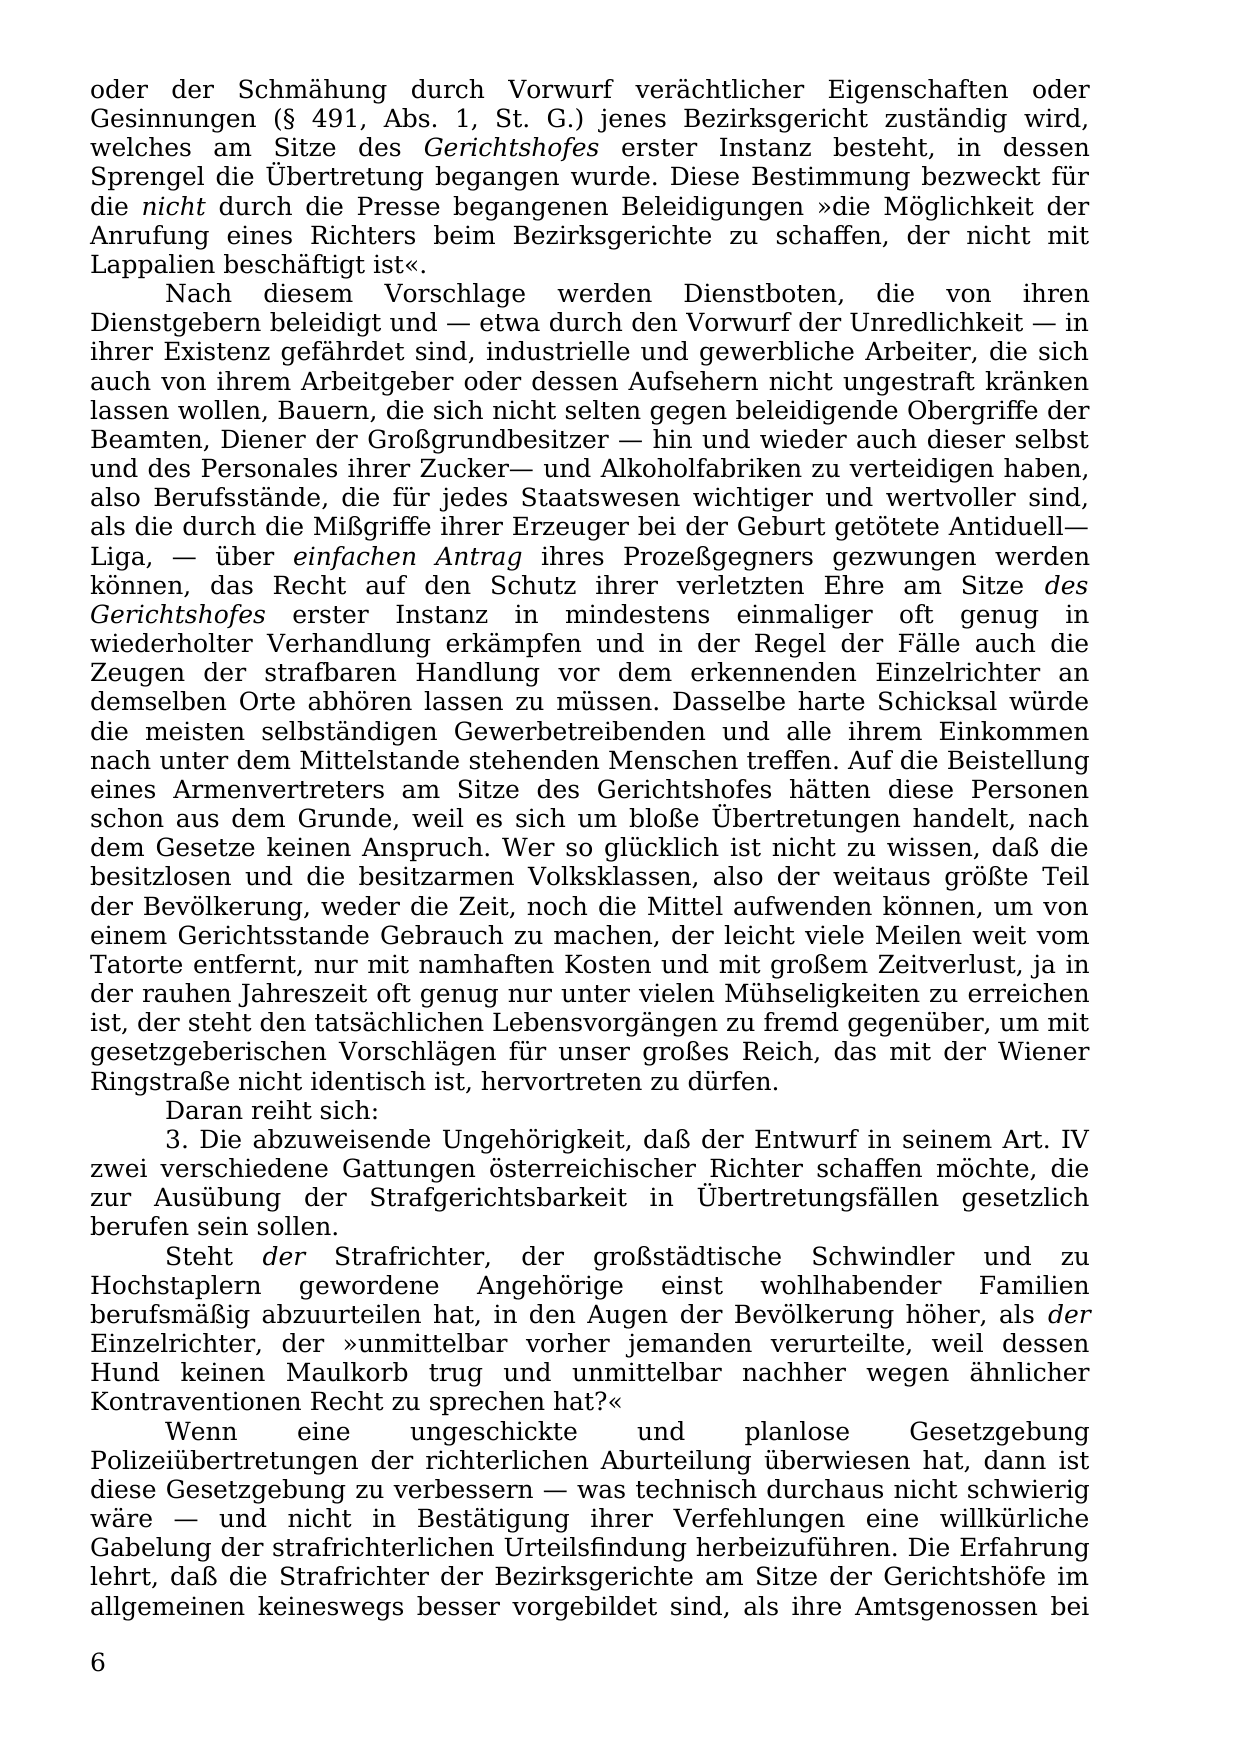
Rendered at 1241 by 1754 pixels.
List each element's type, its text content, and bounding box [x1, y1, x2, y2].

text Nach diesem Vorschlage werden Dienstboten, die von ihren Dienstgebern beleidigt und — etwa durch den Vorwurf der Unredlichkeit — in ihrer Existenz gefährdet sind, industrielle und gewerbliche Arbeiter, die sich auch von ihrem Arbeitgeber oder dessen Aufsehern nicht ungestraft kränken lassen wollen, Bauern, die sich nicht selten gegen beleidigende Obergriffe der Beamten, Diener der Großgrundbesitzer — hin und wieder auch dieser selbst und des Personales ihrer Zucker— und Alkoholfabriken zu verteidigen haben, also Berufsstände, die für jedes Staatswesen wichtiger und wertvoller sind, als die durch die Mißgriffe ihrer Erzeuger bei der Geburt getötete Antiduell—Liga, — über einfachen Antrag ihres Prozeßgegners gezwungen werden können, das Recht auf den Schutz ihrer verletzten Ehre am Sitze des Gerichtshofes erster Instanz in mindestens einmaliger oft genug in wiederholter Verhandlung erkämpfen und in der Regel der Fälle auch die Zeugen der strafbaren Handlung vor dem erkennenden Einzelrichter an demselben Orte abhören lassen zu müssen. Dasselbe harte Schicksal würde die meisten selbständigen Gewerbetreibenden und alle ihrem Einkommen nach unter dem Mittelstande stehenden Menschen treffen. Auf die Beistellung eines Armenvertreters am Sitze des Gerichtshofes hätten diese Personen schon aus dem Grunde, weil es sich um bloße Übertretungen handelt, nach dem Gesetze keinen Anspruch. Wer so glücklich ist nicht zu wissen, daß die besitzlosen und die besitzarmen Volksklassen, also der weitaus größte Teil der Bevölkerung, weder die Zeit, noch die Mittel aufwenden können, um von einem Gerichtsstande Gebrauch zu machen, der leicht viele Meilen weit vom Tatorte entfernt, nur mit namhaften Kosten und mit großem Zeitverlust, ja in der rauhen Jahreszeit oft genug nur unter vielen Mühseligkeiten zu erreichen ist, der steht den tatsächlichen Lebensvorgängen zu fremd gegenüber, um mit gesetzgeberischen Vorschlägen für unser großes Reich, das mit der Wiener Ringstraße nicht identisch ist, hervortreten zu dürfen. [90, 279, 1091, 1096]
text Daran reiht sich: [90, 1096, 1091, 1125]
text oder der Schmähung durch Vorwurf verächtlicher Eigenschaften oder Gesinnungen (§ 491, Abs. 1, St. G.) jenes Bezirksgericht zuständig wird, welches am Sitze des Gerichtshofes erster Instanz besteht, in dessen Sprengel die Übertretung begangen wurde. Diese Bestimmung bezweckt für die nicht durch die Presse begangenen Beleidigungen »die Möglichkeit der Anrufung eines Richters beim Bezirksgerichte zu schaffen, der nicht mit Lappalien beschäftigt ist«. [90, 75, 1091, 279]
text Wenn eine ungeschickte und planlose Gesetzgebung Polizeiübertretungen der richterlichen Aburteilung überwiesen hat, dann ist diese Gesetzgebung zu verbessern — was technisch durchaus nicht schwierig wäre — und nicht in Bestätigung ihrer Verfehlungen eine willkürliche Gabelung der strafrichterlichen Urteilsfindung herbeizuführen. Die Erfahrung lehrt, daß die Strafrichter der Bezirksgerichte am Sitze der Gerichtshöfe im allgemeinen keineswegs besser vorgebildet sind, als ihre Amtsgenossen bei [90, 1417, 1091, 1621]
text Steht der Strafrichter, der großstädtische Schwindler und zu Hochstaplern gewordene Angehörige einst wohlhabender Familien berufsmäßig abzuurteilen hat, in den Augen der Bevölkerung höher, als der Einzelrichter, der »unmittelbar vorher jemanden verurteilte, weil dessen Hund keinen Maulkorb trug und unmittelbar nachher wegen ähnlicher Kontraventionen Recht zu sprechen hat?« [90, 1242, 1091, 1417]
text 3. Die abzuweisende Ungehörigkeit, daß der Entwurf in seinem Art. IV zwei verschiedene Gattungen österreichischer Richter schaffen möchte, die zur Ausübung der Strafgerichtsbarkeit in Übertretungsfällen gesetzlich berufen sein sollen. [90, 1125, 1091, 1242]
